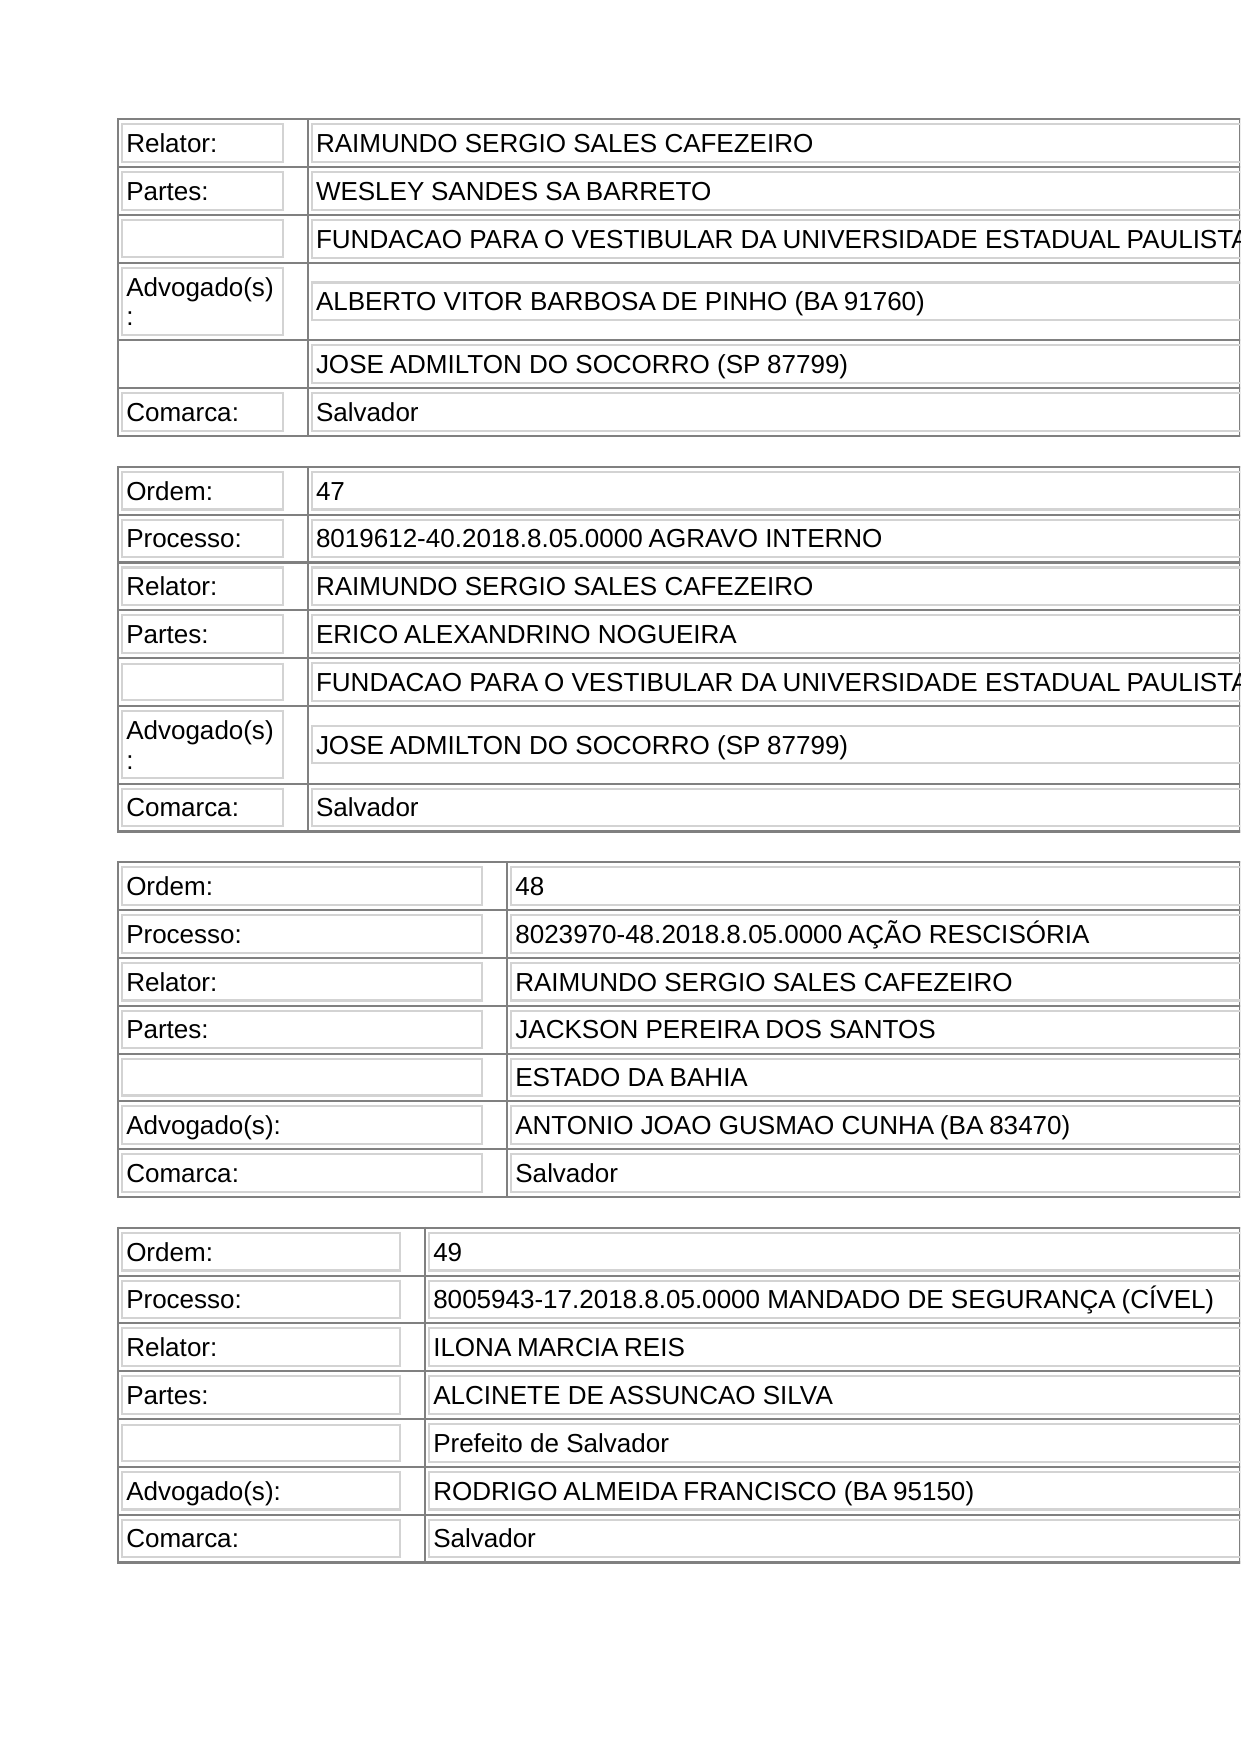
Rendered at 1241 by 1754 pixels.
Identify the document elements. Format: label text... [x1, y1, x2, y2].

table_header 47 [309, 468, 1239, 513]
table_cell FUNDACAO PARA O VESTIBULAR DA UNIVERSIDADE ESTADUAL PAULISTA JULIO DE MESQUITA FILHO VUNESP [309, 216, 1239, 262]
table_cell ALCINETE DE ASSUNCAO SILVA [426, 1372, 1239, 1418]
table_header Ordem: [119, 468, 307, 513]
table_cell ILONA MARCIA REIS [426, 1324, 1239, 1370]
table_cell Processo: [119, 516, 307, 561]
table_cell Comarca: [119, 1150, 506, 1196]
table_cell [119, 216, 307, 262]
table_cell WESLEY SANDES SA BARRETO [309, 168, 1239, 214]
table_cell Processo: [119, 1277, 424, 1322]
table_cell Relator: [119, 120, 307, 166]
table_cell ESTADO DA BAHIA [508, 1055, 1239, 1100]
table_cell JACKSON PEREIRA DOS SANTOS [508, 1007, 1239, 1052]
table_cell 8019612-40.2018.8.05.0000 AGRAVO INTERNO [309, 516, 1239, 561]
table_cell Partes: [119, 168, 307, 214]
table_cell Salvador [426, 1516, 1239, 1561]
table_cell Comarca: [119, 389, 307, 435]
table_cell JOSE ADMILTON DO SOCORRO (SP 87799) [309, 341, 1239, 387]
table_cell [119, 341, 307, 387]
table_cell RODRIGO ALMEIDA FRANCISCO (BA 95150) [426, 1468, 1239, 1513]
table_cell ANTONIO JOAO GUSMAO CUNHA (BA 83470) [508, 1102, 1239, 1148]
table_cell Partes: [119, 611, 307, 657]
table_cell 8005943-17.2018.8.05.0000 MANDADO DE SEGURANÇA (CÍVEL) [426, 1277, 1239, 1322]
table_cell Advogado(s): [119, 264, 307, 339]
table_header Ordem: [119, 1229, 424, 1274]
table_cell Processo: [119, 911, 506, 957]
table_header 48 [508, 863, 1239, 909]
table_cell Partes: [119, 1372, 424, 1418]
table_cell Comarca: [119, 785, 307, 830]
table_cell Partes: [119, 1007, 506, 1052]
table_cell RAIMUNDO SERGIO SALES CAFEZEIRO [309, 120, 1239, 166]
table_cell Salvador [508, 1150, 1239, 1196]
table_cell Advogado(s): [119, 1468, 424, 1513]
table_header Ordem: [119, 863, 506, 909]
table_cell JOSE ADMILTON DO SOCORRO (SP 87799) [309, 707, 1239, 782]
table_cell Comarca: [119, 1516, 424, 1561]
table_cell Salvador [309, 785, 1239, 830]
table_cell FUNDACAO PARA O VESTIBULAR DA UNIVERSIDADE ESTADUAL PAULISTA JULIO DE MESQUITA FILHO VUNESP [313, 221, 1239, 257]
table_cell RAIMUNDO SERGIO SALES CAFEZEIRO [309, 564, 1239, 609]
table_cell ERICO ALEXANDRINO NOGUEIRA [309, 611, 1239, 657]
table_cell Advogado(s): [119, 1102, 506, 1148]
table_cell [119, 659, 307, 705]
table_header 49 [426, 1229, 1239, 1274]
table_cell Relator: [119, 959, 506, 1004]
table_cell Prefeito de Salvador [426, 1420, 1239, 1466]
table_cell [119, 1420, 424, 1466]
table_cell FUNDACAO PARA O VESTIBULAR DA UNIVERSIDADE ESTADUAL PAULISTA JULIO DE MESQUITA FILHO VUNESP [309, 659, 1239, 705]
table_cell Relator: [119, 1324, 424, 1370]
table_cell [119, 1055, 506, 1100]
table_cell FUNDACAO PARA O VESTIBULAR DA UNIVERSIDADE ESTADUAL PAULISTA JULIO DE MESQUITA FILHO VUNESP [313, 664, 1239, 700]
table_cell ALBERTO VITOR BARBOSA DE PINHO (BA 91760) [309, 264, 1239, 339]
table_cell RAIMUNDO SERGIO SALES CAFEZEIRO [508, 959, 1239, 1004]
table_cell Salvador [309, 389, 1239, 435]
table_cell Advogado(s): [119, 707, 307, 782]
table_cell Relator: [119, 564, 307, 609]
table_cell 8023970-48.2018.8.05.0000 AÇÃO RESCISÓRIA [508, 911, 1239, 957]
